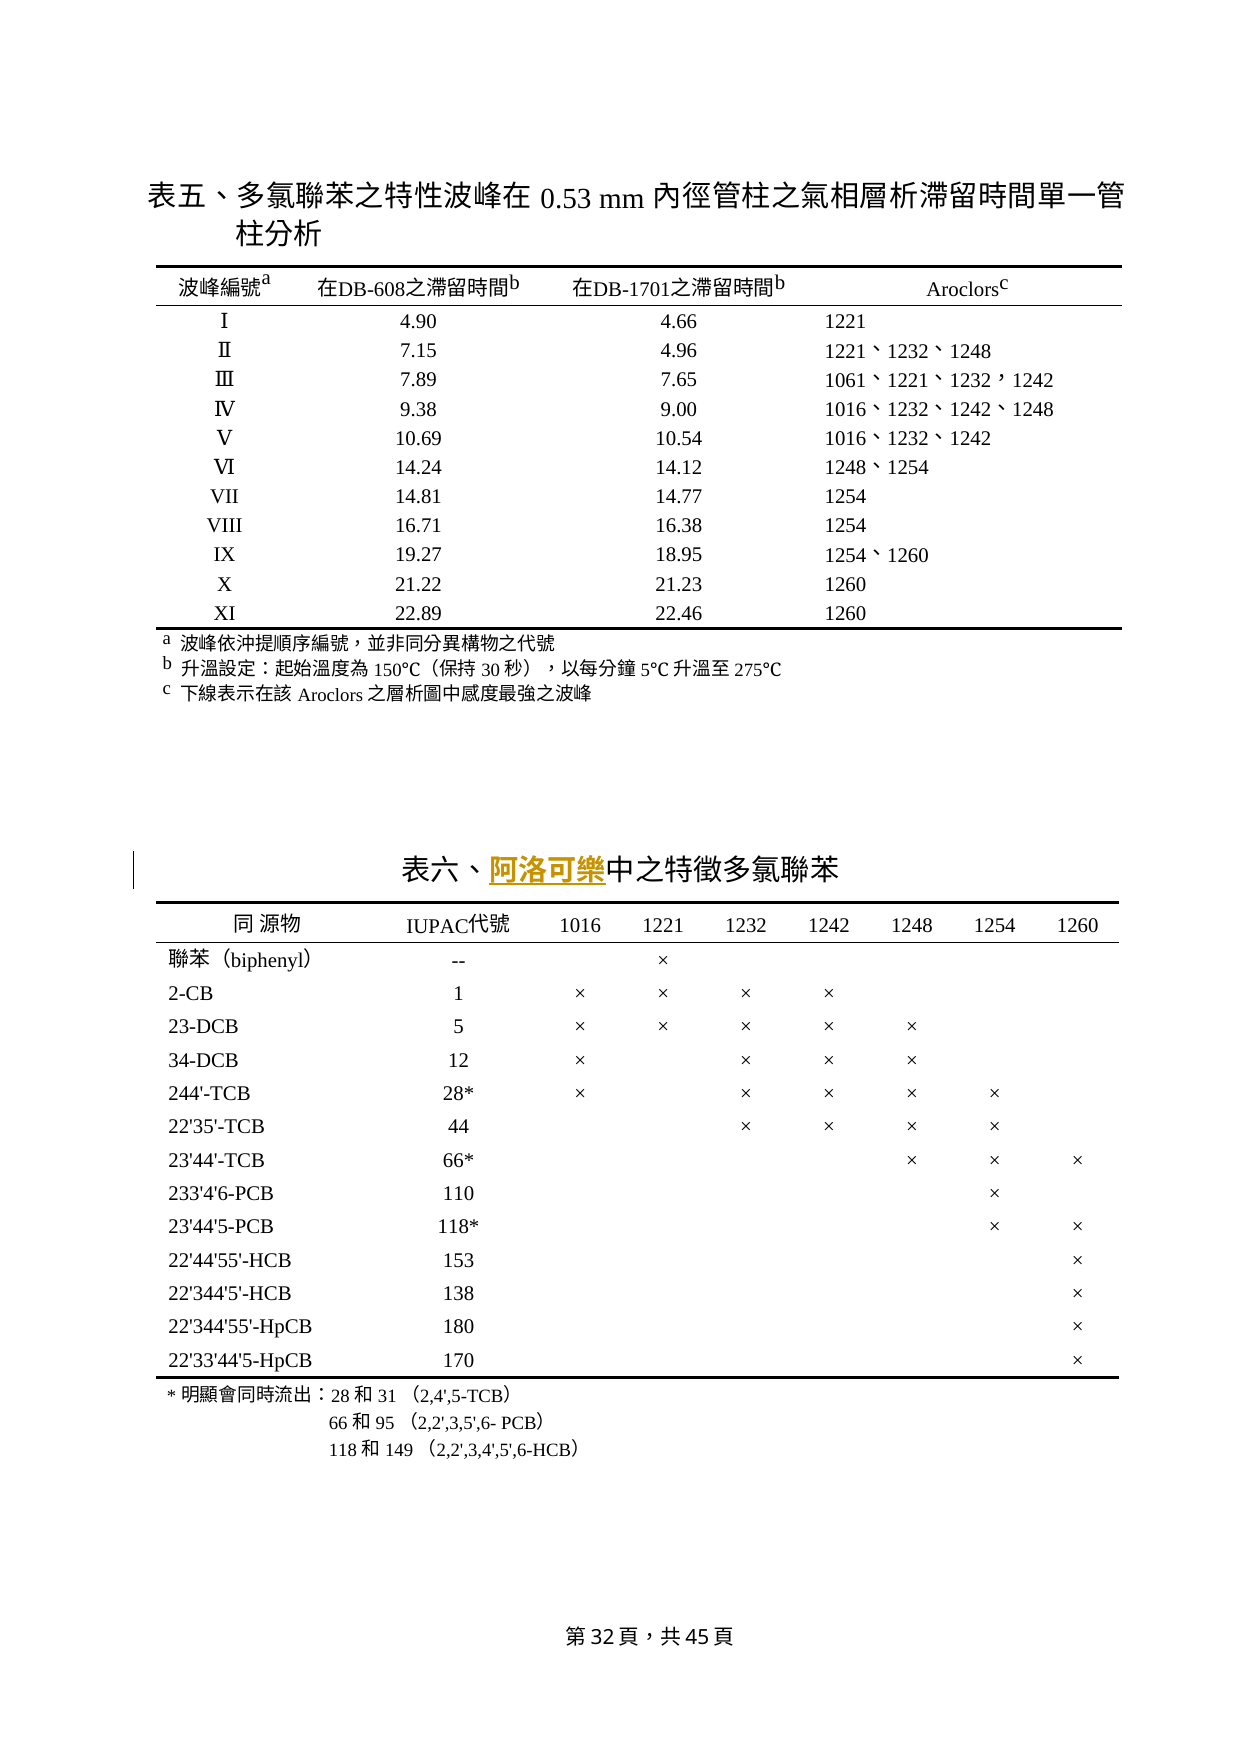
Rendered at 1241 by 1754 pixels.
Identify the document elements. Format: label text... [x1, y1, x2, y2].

text c 下線表示在該 Aroclors 之層析圖中感度最強之波峰 [162, 680, 1092, 705]
table_cell 244'-TCB [156, 1076, 378, 1109]
table_cell [704, 1143, 787, 1176]
table_cell [621, 1343, 704, 1376]
table_header 1248 [870, 904, 953, 942]
table_cell 1254 [813, 511, 1122, 540]
table_cell × [870, 1143, 953, 1176]
table_cell [953, 1043, 1036, 1076]
table_cell × [953, 1110, 1036, 1143]
table_cell [621, 1243, 704, 1276]
table_cell [787, 1343, 870, 1376]
table_cell VIII [156, 511, 292, 540]
table_cell 22'344'55'-HpCB [156, 1310, 378, 1343]
text 66 和 95 （2,2',3,5',6- PCB） [328, 1406, 1092, 1433]
table_header Aroclorsc [813, 268, 1122, 305]
text * 明顯會同時流出：28 和 31 （2,4',5-TCB） [167, 1379, 1092, 1406]
table_header 1260 [1036, 904, 1119, 942]
table_cell [704, 943, 787, 976]
table_cell 34-DCB [156, 1043, 378, 1076]
table_cell × [1036, 1310, 1119, 1343]
table_cell [539, 1176, 621, 1209]
table_cell 14.81 [292, 481, 544, 511]
table_cell [787, 1310, 870, 1343]
table_cell [870, 1243, 953, 1276]
table_cell [1036, 943, 1119, 976]
table_cell 1260 [813, 598, 1122, 627]
table_cell × [870, 1076, 953, 1109]
table_cell [539, 1110, 621, 1143]
table_cell [621, 1276, 704, 1309]
table_cell [1036, 1110, 1119, 1143]
table_cell 1016、1232、1242、1248 [813, 394, 1122, 423]
table_cell [953, 1010, 1036, 1043]
table_cell [953, 943, 1036, 976]
table_cell 22'44'55'-HCB [156, 1243, 378, 1276]
table_cell 1254 [813, 481, 1122, 511]
table_cell × [704, 1043, 787, 1076]
table_cell [787, 1276, 870, 1309]
table_cell × [953, 1210, 1036, 1243]
table_cell [621, 1076, 704, 1109]
table_cell [787, 943, 870, 976]
table_cell 22'344'5'-HCB [156, 1276, 378, 1309]
table_cell 19.27 [292, 540, 544, 569]
table_cell × [1036, 1276, 1119, 1309]
table_cell × [787, 976, 870, 1009]
table_cell 聯苯（biphenyl） [156, 943, 378, 976]
table_cell 5 [378, 1010, 538, 1043]
table_cell 1221、1232、1248 [813, 336, 1122, 365]
table_cell [621, 1210, 704, 1243]
table_cell 22'35'-TCB [156, 1110, 378, 1143]
table_cell 22'33'44'5-HpCB [156, 1343, 378, 1376]
table_cell Ⅴ [156, 423, 292, 452]
table_cell 1248、1254 [813, 452, 1122, 481]
table_cell 4.96 [544, 336, 813, 365]
table_cell [539, 1243, 621, 1276]
table_cell 28* [378, 1076, 538, 1109]
table_header 1016 [539, 904, 621, 942]
table_cell [704, 1176, 787, 1209]
table_cell × [1036, 1243, 1119, 1276]
table_cell 12 [378, 1043, 538, 1076]
table_cell 153 [378, 1243, 538, 1276]
table_cell [870, 1310, 953, 1343]
text 表五、多氯聯苯之特性波峰在 0.53 mm 內徑管柱之氣相層析滯留時間單一管柱分析 [148, 177, 1127, 252]
table_cell [539, 1210, 621, 1243]
table_cell 2-CB [156, 976, 378, 1009]
table_cell × [621, 943, 704, 976]
table_cell × [787, 1110, 870, 1143]
table_header 在DB-608之滯留時間b [292, 268, 544, 305]
table_cell IX [156, 540, 292, 569]
table_cell × [539, 1010, 621, 1043]
table_cell × [953, 1176, 1036, 1209]
table_cell [787, 1176, 870, 1209]
table_cell [704, 1276, 787, 1309]
table_cell × [870, 1043, 953, 1076]
table_cell [539, 943, 621, 976]
table_header IUPAC代號 [378, 904, 538, 942]
table_cell [953, 1343, 1036, 1376]
table_header 1232 [704, 904, 787, 942]
table_cell 44 [378, 1110, 538, 1143]
table_cell × [870, 1110, 953, 1143]
table_cell 1254、1260 [813, 540, 1122, 569]
table_cell × [870, 1010, 953, 1043]
table_header 1221 [621, 904, 704, 942]
table_cell 14.24 [292, 452, 544, 481]
table_cell 14.12 [544, 452, 813, 481]
table_cell × [1036, 1143, 1119, 1176]
table_cell 1260 [813, 569, 1122, 598]
table_cell 23'44'5-PCB [156, 1210, 378, 1243]
table_cell Ⅲ [156, 365, 292, 394]
table_cell 66* [378, 1143, 538, 1176]
table_cell 110 [378, 1176, 538, 1209]
table_cell [621, 1176, 704, 1209]
table_cell 23'44'-TCB [156, 1143, 378, 1176]
table_cell -- [378, 943, 538, 976]
table_cell 21.22 [292, 569, 544, 598]
table_cell [621, 1143, 704, 1176]
table_cell [870, 976, 953, 1009]
table_cell 10.54 [544, 423, 813, 452]
table_cell 1016、1232、1242 [813, 423, 1122, 452]
table_cell [870, 943, 953, 976]
table_cell [1036, 976, 1119, 1009]
table_cell 9.38 [292, 394, 544, 423]
table_cell × [704, 1110, 787, 1143]
table_cell [953, 1243, 1036, 1276]
table_cell [539, 1343, 621, 1376]
table_cell 7.65 [544, 365, 813, 394]
table_cell [787, 1243, 870, 1276]
table_cell [870, 1210, 953, 1243]
table_cell [870, 1276, 953, 1309]
table_cell × [539, 1043, 621, 1076]
table_cell [704, 1343, 787, 1376]
table_cell [787, 1210, 870, 1243]
table_header 1242 [787, 904, 870, 942]
table_cell [539, 1310, 621, 1343]
text b 升溫設定：起始溫度為 150℃（保持 30 秒），以每分鐘 5℃ 升溫至 275℃ [162, 655, 1092, 680]
table_cell [704, 1210, 787, 1243]
table_cell [539, 1143, 621, 1176]
table_cell [704, 1310, 787, 1343]
table_cell 170 [378, 1343, 538, 1376]
table_cell [870, 1176, 953, 1209]
table_cell [621, 1043, 704, 1076]
text 表六、阿洛可樂中之特徵多氯聯苯 [148, 851, 1092, 889]
table_cell × [953, 1143, 1036, 1176]
table_cell [621, 1110, 704, 1143]
table_cell × [953, 1076, 1036, 1109]
table_cell [1036, 1043, 1119, 1076]
table_cell 16.71 [292, 511, 544, 540]
table_cell × [621, 976, 704, 1009]
table_cell 14.77 [544, 481, 813, 511]
table_cell × [787, 1010, 870, 1043]
table_cell × [787, 1043, 870, 1076]
table_cell [787, 1143, 870, 1176]
table_cell [870, 1343, 953, 1376]
text a 波峰依沖提順序編號，並非同分異構物之代號 [162, 630, 1092, 655]
table_cell 23-DCB [156, 1010, 378, 1043]
table_cell Ⅳ [156, 394, 292, 423]
table_header 波峰編號a [156, 268, 292, 305]
table_cell [539, 1276, 621, 1309]
table_cell 22.46 [544, 598, 813, 627]
table_header 在DB-1701之滯留時間b [544, 268, 813, 305]
table_cell Ⅰ [156, 306, 292, 336]
table_cell × [539, 976, 621, 1009]
table_cell 21.23 [544, 569, 813, 598]
table_cell [1036, 1010, 1119, 1043]
table_cell [1036, 1176, 1119, 1209]
table_cell [1036, 1076, 1119, 1109]
table_cell Ⅱ [156, 336, 292, 365]
table_cell X [156, 569, 292, 598]
table_cell [704, 1243, 787, 1276]
table_cell × [1036, 1343, 1119, 1376]
table_cell [953, 1276, 1036, 1309]
table_cell × [787, 1076, 870, 1109]
table_cell 22.89 [292, 598, 544, 627]
table_cell 233'4'6-PCB [156, 1176, 378, 1209]
table_cell 7.89 [292, 365, 544, 394]
table_cell 4.90 [292, 306, 544, 336]
table_cell × [1036, 1210, 1119, 1243]
table_cell 1221 [813, 306, 1122, 336]
table_cell × [704, 1076, 787, 1109]
table_header 同 源物 [156, 904, 378, 942]
table_cell 9.00 [544, 394, 813, 423]
table_cell Ⅵ [156, 452, 292, 481]
table_cell × [539, 1076, 621, 1109]
table_cell XI [156, 598, 292, 627]
table_cell × [704, 1010, 787, 1043]
table_header 1254 [953, 904, 1036, 942]
table_cell 180 [378, 1310, 538, 1343]
table_cell [953, 1310, 1036, 1343]
table_cell × [704, 976, 787, 1009]
table_cell 138 [378, 1276, 538, 1309]
table_cell 1061、1221、1232，1242 [813, 365, 1122, 394]
table_cell 7.15 [292, 336, 544, 365]
table_cell × [621, 1010, 704, 1043]
table_cell 10.69 [292, 423, 544, 452]
table_cell 4.66 [544, 306, 813, 336]
table_cell 1 [378, 976, 538, 1009]
table_cell VII [156, 481, 292, 511]
table_cell 18.95 [544, 540, 813, 569]
table_cell 118* [378, 1210, 538, 1243]
table_cell 16.38 [544, 511, 813, 540]
table_cell [953, 976, 1036, 1009]
text 118 和 149 （2,2',3,4',5',6-HCB） [328, 1433, 1092, 1461]
table_cell [621, 1310, 704, 1343]
